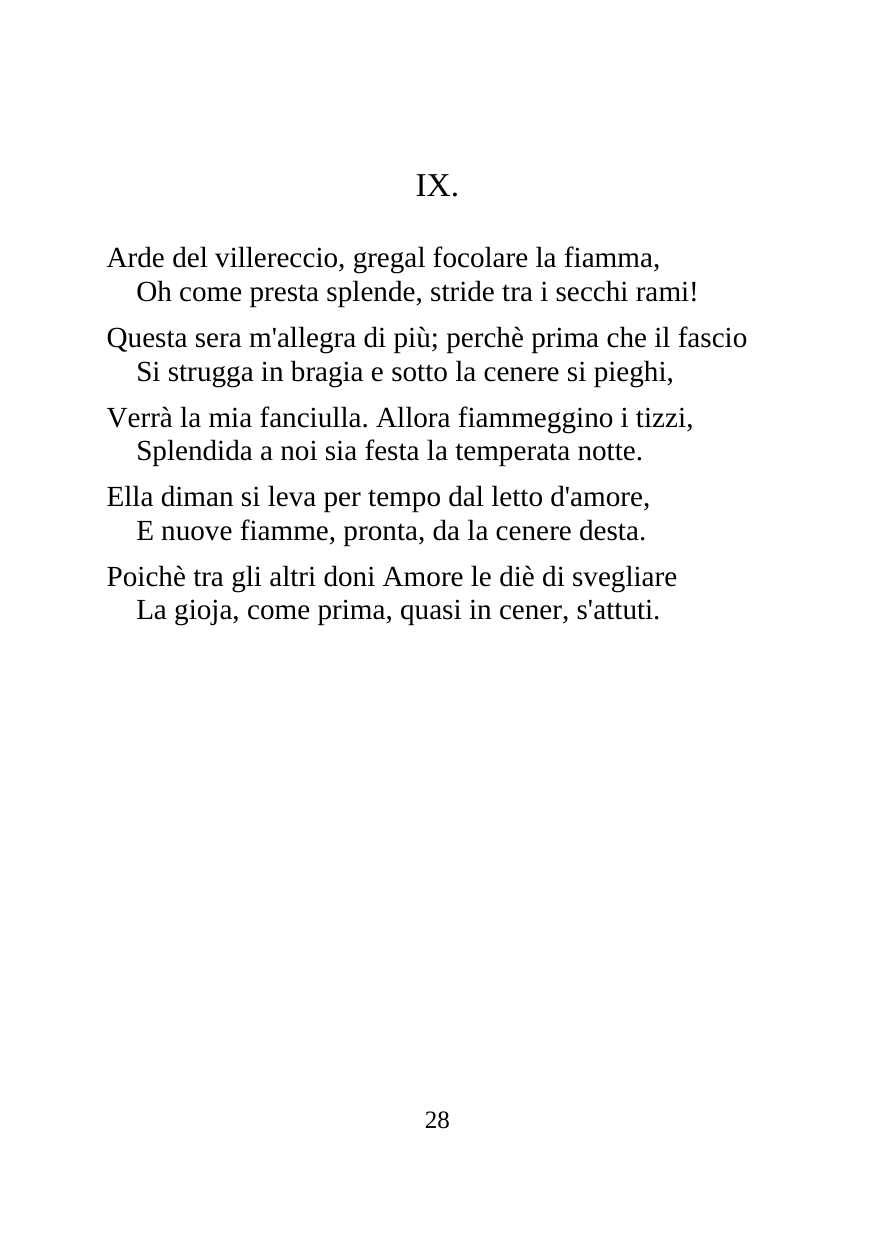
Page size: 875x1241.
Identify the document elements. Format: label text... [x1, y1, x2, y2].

text Questa sera m'allegra di più; perchè prima che il fascio Si strugga in bragia e sotto la cenere si pieghi, [106, 320, 768, 387]
text Poichè tra gli altri doni Amore le diè di svegliare La gioja, come prima, quasi in cener, s'attuti. [106, 559, 768, 626]
subtitle IX. [106, 165, 768, 203]
text Ella diman si leva per tempo dal letto d'amore, E nuove fiamme, pronta, da la cenere desta. [106, 479, 768, 546]
text Verrà la mia fanciulla. Allora fiammeggino i tizzi, Splendida a noi sia festa la temperata notte. [106, 400, 768, 467]
text Arde del villereccio, gregal focolare la fiamma, Oh come presta splende, stride tra i secchi rami! [106, 241, 768, 308]
